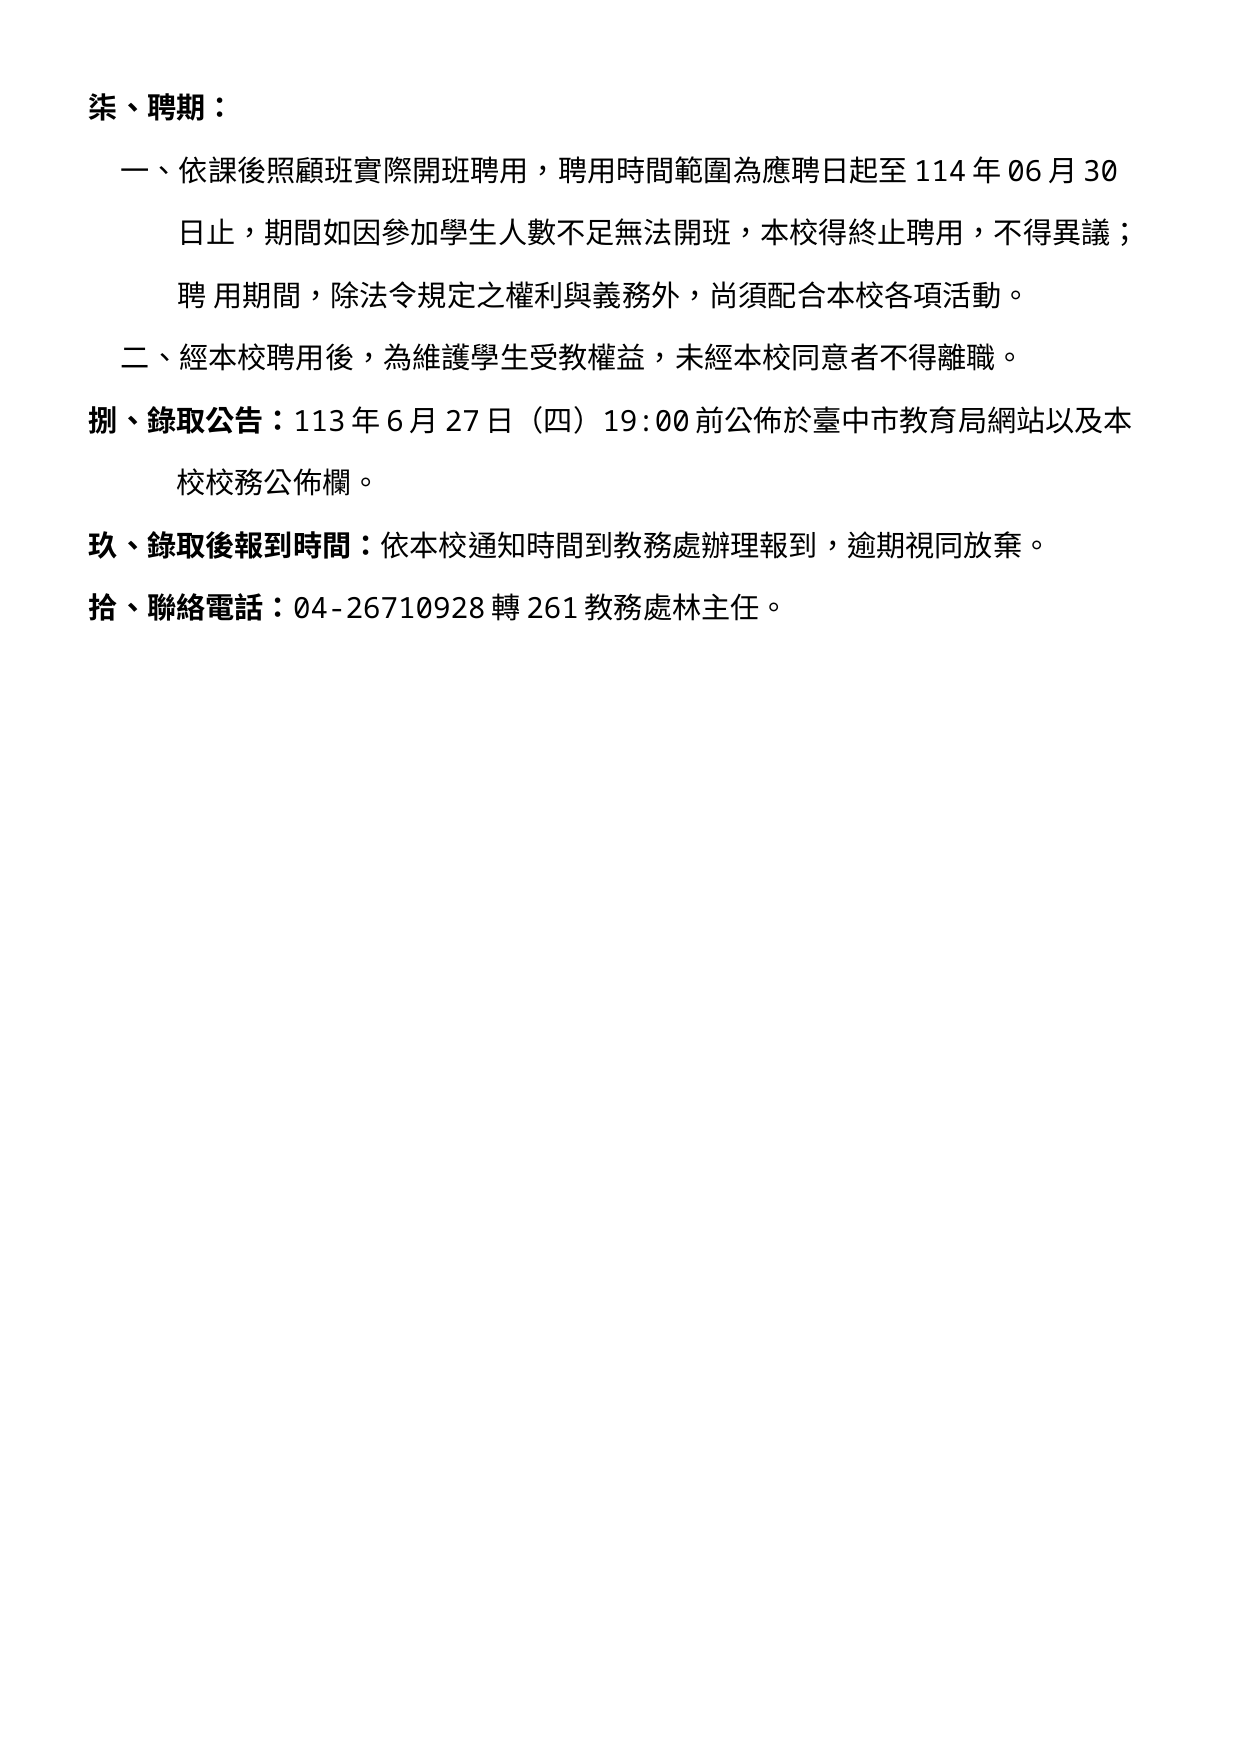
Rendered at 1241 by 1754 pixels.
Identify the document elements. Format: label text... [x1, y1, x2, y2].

text 玖、錄取後報到時間：依本校通知時間到教務處辦理報到，逾期視同放棄。 [89, 502, 1152, 564]
text 二、經本校聘用後，為維護學生受教權益，未經本校同意者不得離職。 [103, 314, 1152, 377]
text 一、依課後照顧班實際開班聘用，聘用時間範圍為應聘日起至114年06月30日止，期間如因參加學生人數不足無法開班，本校得終止聘用，不得異議；聘 用期間，除法令規定之權利與義務外，尚須配合本校各項活動。 [103, 127, 1152, 314]
text 柒、聘期： [89, 64, 1152, 127]
text 捌、錄取公告：113年6月27日（四）19:00前公佈於臺中市教育局網站以及本校校務公佈欄。 [89, 377, 1152, 502]
text 拾、聯絡電話：04-26710928轉261教務處林主任。 [89, 564, 1152, 627]
